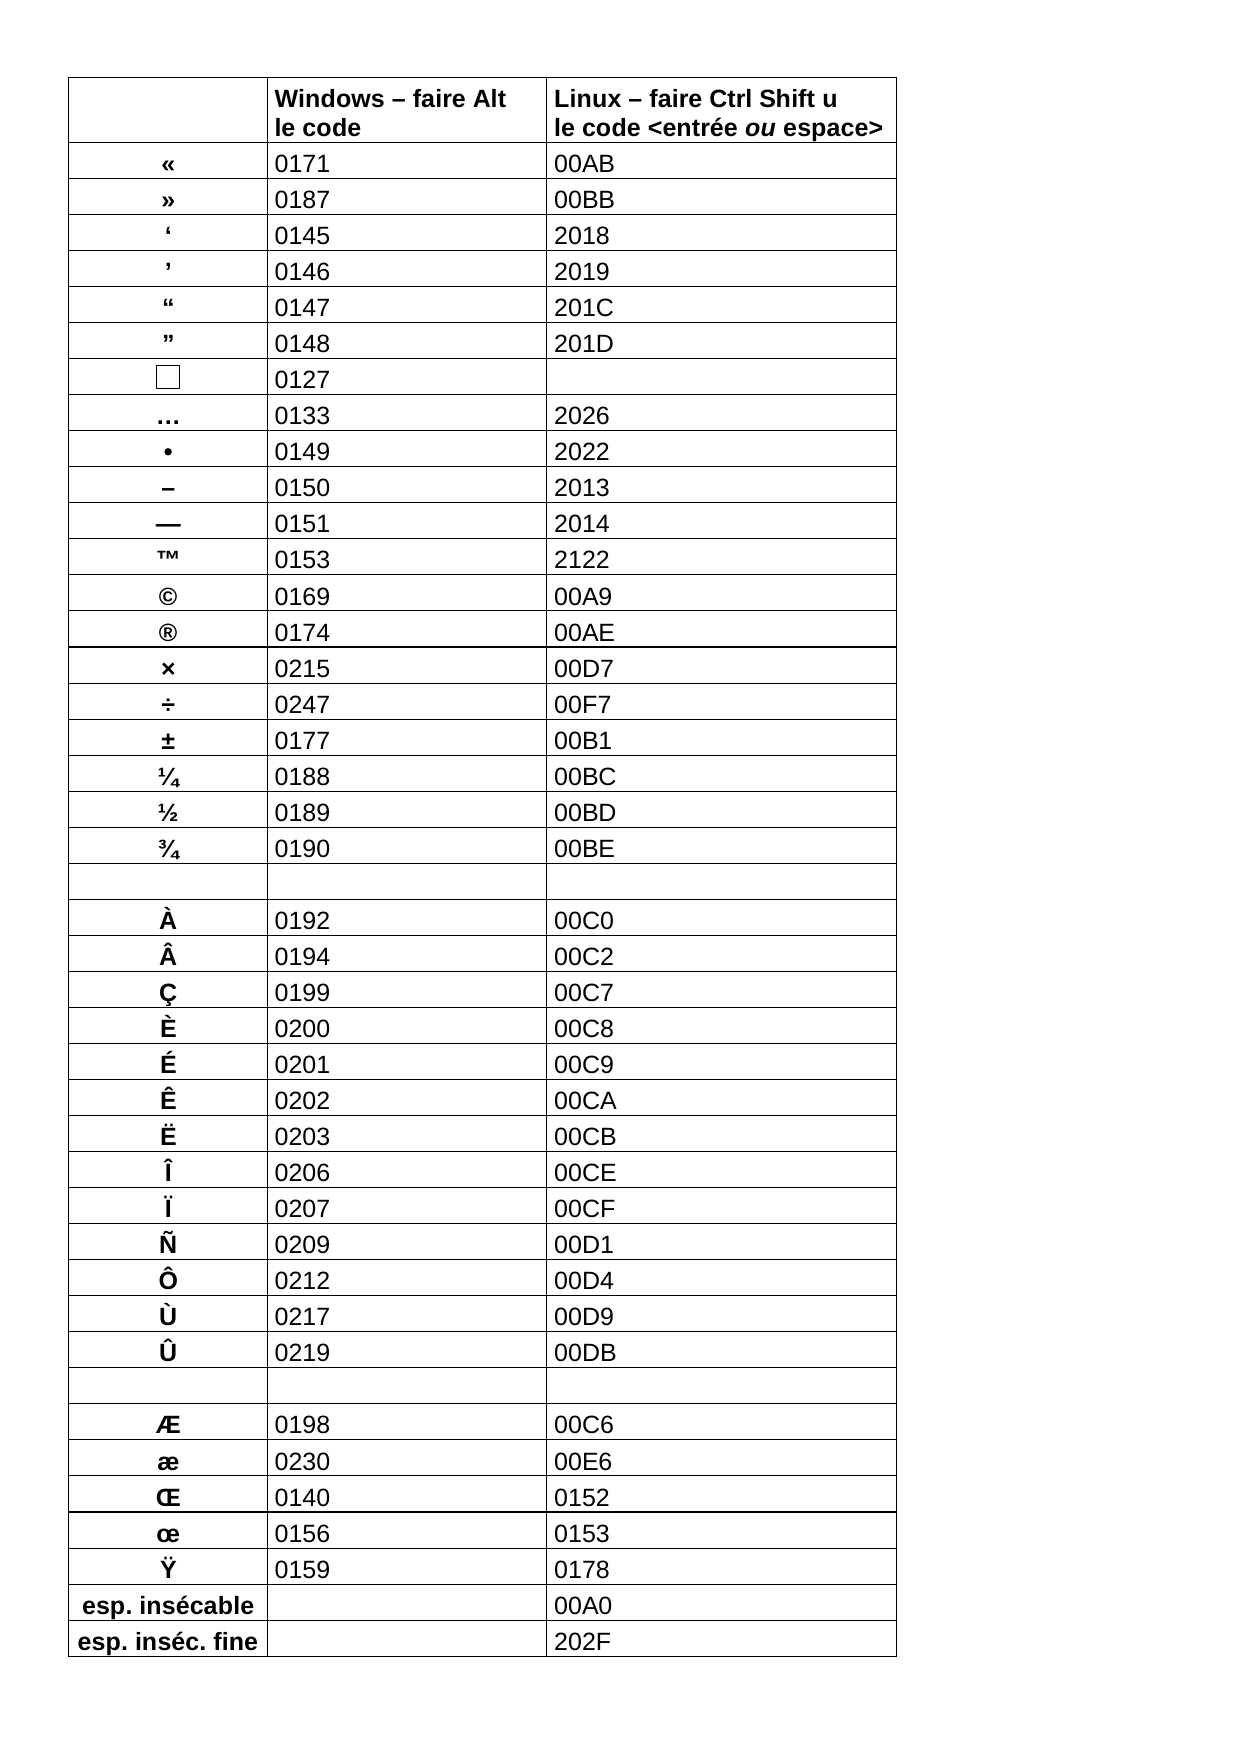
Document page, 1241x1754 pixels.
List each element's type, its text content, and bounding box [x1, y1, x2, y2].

table_cell 0212 [268, 1260, 546, 1295]
table_cell [547, 359, 896, 394]
table_cell ® [69, 611, 267, 646]
table_cell œ [69, 1513, 267, 1547]
table_cell » [69, 179, 267, 214]
table_cell 201C [547, 287, 896, 322]
table_cell [69, 1368, 267, 1403]
table_cell 0147 [268, 287, 546, 322]
table_cell 2026 [547, 395, 896, 430]
table_cell 0150 [268, 467, 546, 502]
table_cell Æ [69, 1404, 267, 1439]
table_cell 0200 [268, 1008, 546, 1043]
table_cell 0188 [268, 756, 546, 791]
table_cell 00D7 [547, 648, 896, 682]
table_cell 0207 [268, 1188, 546, 1223]
table_cell … [69, 395, 267, 430]
table_cell 00D1 [547, 1224, 896, 1259]
table_cell 00F7 [547, 684, 896, 718]
table_cell 201D [547, 323, 896, 358]
table_cell Î [69, 1152, 267, 1187]
table_cell 00C0 [547, 900, 896, 935]
table_cell 0127 [268, 359, 546, 394]
table_cell 0215 [268, 648, 546, 682]
table_cell [268, 1368, 546, 1403]
table_cell esp. inséc. fine [69, 1621, 267, 1656]
table_cell × [69, 648, 267, 682]
table_cell 00CB [547, 1116, 896, 1151]
table_header Windows – faire Alt le code [268, 78, 546, 142]
table_cell 0219 [268, 1332, 546, 1367]
table_cell ± [69, 720, 267, 754]
table_cell 0171 [268, 143, 546, 178]
table_cell 00A0 [547, 1585, 896, 1619]
table_cell ¾ [69, 828, 267, 863]
table_cell • [69, 431, 267, 466]
table_cell 00C8 [547, 1008, 896, 1043]
table_cell [268, 1585, 546, 1619]
table_cell 202F [547, 1621, 896, 1656]
table_cell 00AB [547, 143, 896, 178]
table_cell [268, 864, 546, 899]
table_cell 0140 [268, 1476, 546, 1511]
table_cell 0189 [268, 792, 546, 827]
table_cell ’ [69, 251, 267, 286]
table_cell 0194 [268, 936, 546, 971]
table_cell Ù [69, 1296, 267, 1331]
table_cell Ê [69, 1080, 267, 1115]
table_cell 2018 [547, 215, 896, 250]
table_cell 00C6 [547, 1404, 896, 1439]
table_cell 0178 [547, 1549, 896, 1583]
table_cell “ [69, 287, 267, 322]
table_cell 00C9 [547, 1044, 896, 1079]
table_cell 0145 [268, 215, 546, 250]
table_cell 2013 [547, 467, 896, 502]
table_cell [69, 359, 267, 394]
table_cell ÷ [69, 684, 267, 718]
table_cell 0230 [268, 1440, 546, 1475]
table_cell 00C2 [547, 936, 896, 971]
table_header Linux – faire Ctrl Shift u le code <entrée ou espace> [547, 78, 896, 142]
table_cell 0190 [268, 828, 546, 863]
table_cell 0148 [268, 323, 546, 358]
table_cell 2019 [547, 251, 896, 286]
table_cell 2022 [547, 431, 896, 466]
table_cell 0156 [268, 1513, 546, 1547]
table_cell ™ [69, 539, 267, 574]
table_cell 2122 [547, 539, 896, 574]
table_cell 00D4 [547, 1260, 896, 1295]
table_cell ‘ [69, 215, 267, 250]
table_cell 00D9 [547, 1296, 896, 1331]
table_cell 0177 [268, 720, 546, 754]
table_cell À [69, 900, 267, 935]
table_cell 0153 [547, 1513, 896, 1547]
table_cell Ÿ [69, 1549, 267, 1583]
table_cell 0149 [268, 431, 546, 466]
table_cell È [69, 1008, 267, 1043]
table_cell 0217 [268, 1296, 546, 1331]
table_cell — [69, 503, 267, 538]
table_cell [547, 864, 896, 899]
table_cell 0198 [268, 1404, 546, 1439]
table_cell 00BE [547, 828, 896, 863]
table_cell 0159 [268, 1549, 546, 1583]
table_cell 0202 [268, 1080, 546, 1115]
table_cell 00B1 [547, 720, 896, 754]
table_cell 0146 [268, 251, 546, 286]
table_cell Œ [69, 1476, 267, 1511]
table_cell 00BB [547, 179, 896, 214]
table_cell Û [69, 1332, 267, 1367]
table_cell 0187 [268, 179, 546, 214]
table_cell 0152 [547, 1476, 896, 1511]
table_cell 0133 [268, 395, 546, 430]
table_cell 00BC [547, 756, 896, 791]
table_cell 0174 [268, 611, 546, 646]
table_cell 00A9 [547, 575, 896, 610]
table_cell 00DB [547, 1332, 896, 1367]
table_cell 0192 [268, 900, 546, 935]
table_cell 0153 [268, 539, 546, 574]
table_cell 0201 [268, 1044, 546, 1079]
table_cell 0151 [268, 503, 546, 538]
table_cell [268, 1621, 546, 1656]
table_cell 0247 [268, 684, 546, 718]
table_cell 00CE [547, 1152, 896, 1187]
table_cell 00CA [547, 1080, 896, 1115]
table_cell 0169 [268, 575, 546, 610]
table_header [69, 78, 267, 142]
table_cell « [69, 143, 267, 178]
table_cell 0209 [268, 1224, 546, 1259]
table_cell [547, 1368, 896, 1403]
table_cell 00AE [547, 611, 896, 646]
table_cell [69, 864, 267, 899]
table_cell Ô [69, 1260, 267, 1295]
table_cell 0206 [268, 1152, 546, 1187]
table_cell 00BD [547, 792, 896, 827]
table_cell 0199 [268, 972, 546, 1007]
table_cell Ë [69, 1116, 267, 1151]
table_cell 00E6 [547, 1440, 896, 1475]
table_cell Ç [69, 972, 267, 1007]
table_cell ” [69, 323, 267, 358]
table_cell 00CF [547, 1188, 896, 1223]
table_cell esp. insécable [69, 1585, 267, 1619]
table_cell 2014 [547, 503, 896, 538]
table_cell Â [69, 936, 267, 971]
table_cell É [69, 1044, 267, 1079]
table_cell Ï [69, 1188, 267, 1223]
table_cell ½ [69, 792, 267, 827]
table_cell ¼ [69, 756, 267, 791]
table_cell – [69, 467, 267, 502]
table_cell 00C7 [547, 972, 896, 1007]
table_cell 0203 [268, 1116, 546, 1151]
table_cell © [69, 575, 267, 610]
table_cell Ñ [69, 1224, 267, 1259]
table_cell æ [69, 1440, 267, 1475]
